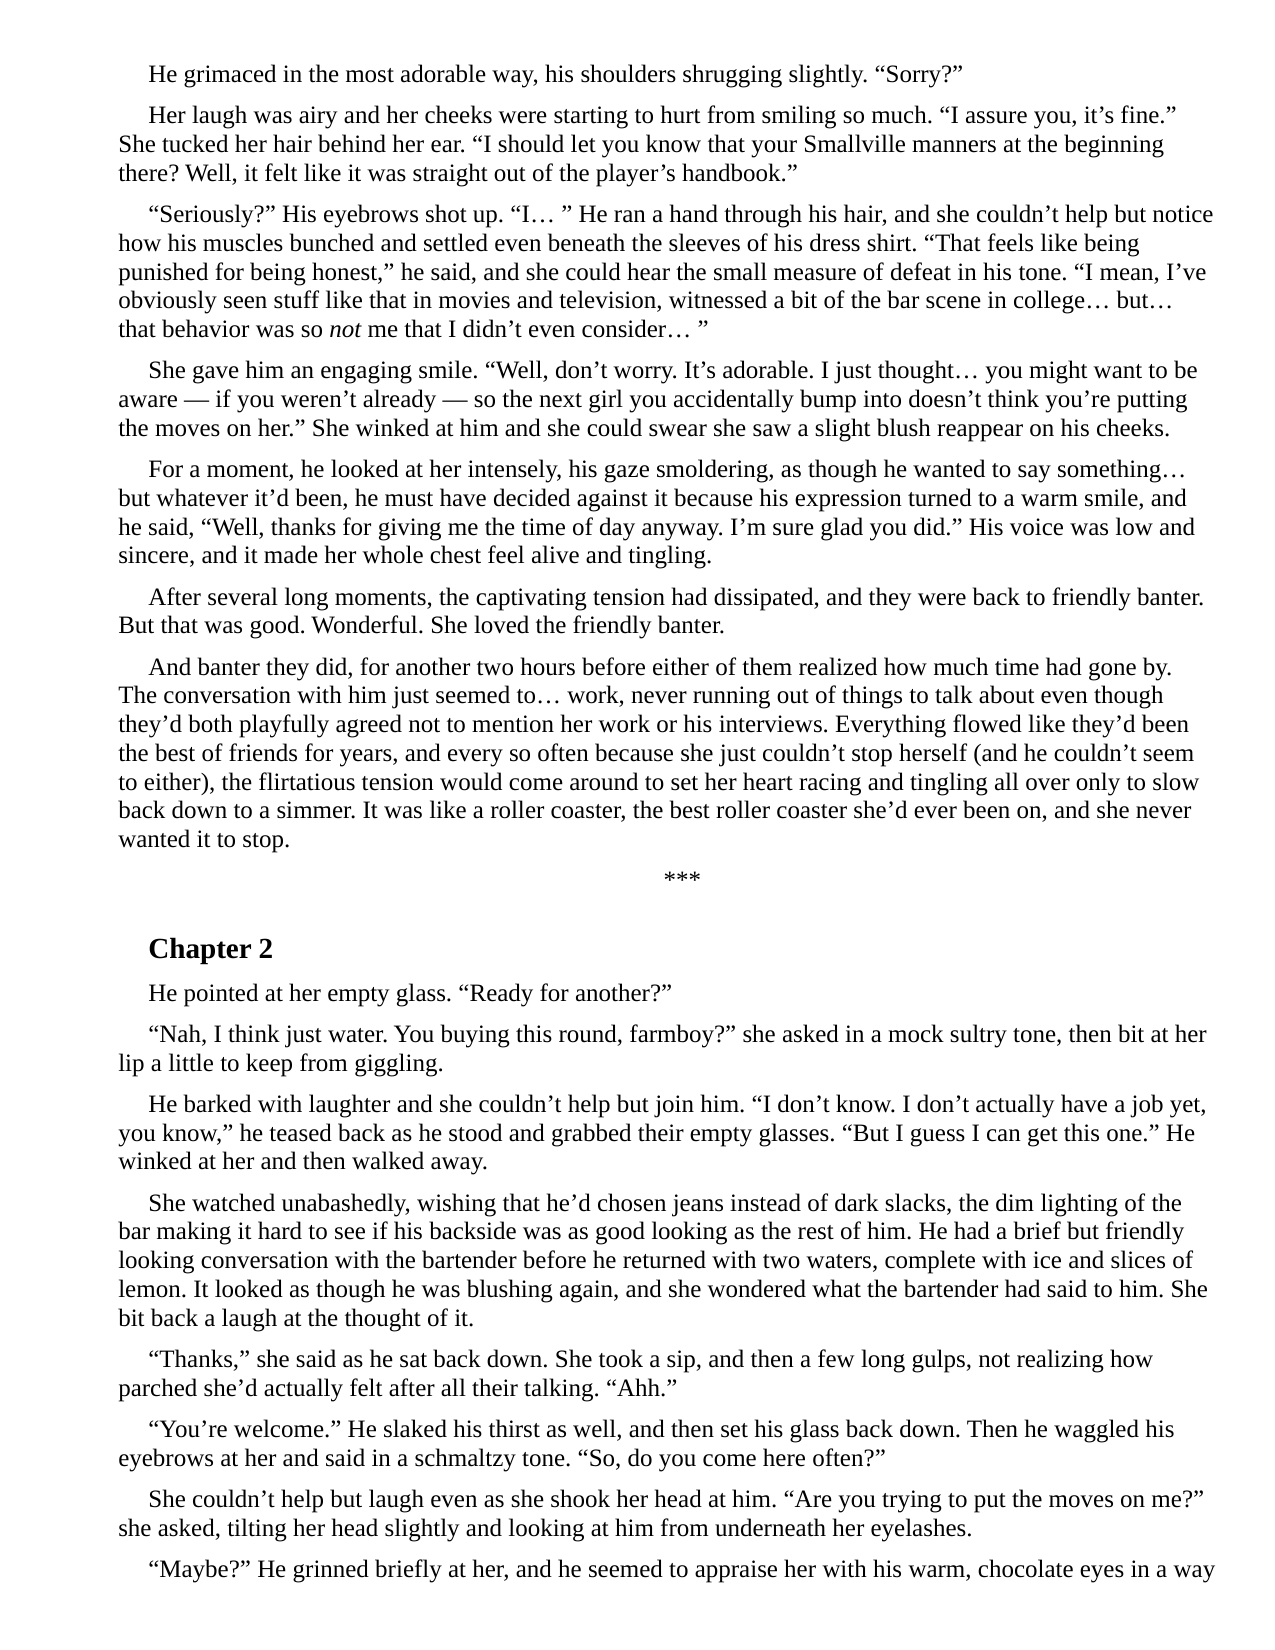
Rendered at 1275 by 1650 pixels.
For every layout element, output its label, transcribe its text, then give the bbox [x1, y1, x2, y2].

text “Thanks,” she said as he sat back down. She took a sip, and then a few long gulps, not realizing how parched she’d actually felt after all their talking. “Ahh.” [118, 1344, 1216, 1401]
text He barked with laughter and she couldn’t help but join him. “I don’t know. I don’t actually have a job yet, you know,” he teased back as he stood and grabbed their empty glasses. “But I guess I can get this one.” He winked at her and then walked away. [118, 1089, 1216, 1175]
text She watched unabashedly, wishing that he’d chosen jeans instead of dark slacks, the dim lighting of the bar making it hard to see if his backside was as good looking as the rest of him. He had a brief but friendly looking conversation with the bartender before he returned with two waters, complete with ice and slices of lemon. It looked as though he was blushing again, and she wondered what the bartender had said to him. She bit back a laugh at the thought of it. [118, 1188, 1216, 1331]
text *** [118, 865, 1216, 894]
text “Nah, I think just water. You buying this round, farmboy?” she asked in a mock sultry tone, then bit at her lip a little to keep from giggling. [118, 1019, 1216, 1076]
text And banter they did, for another two hours before either of them realized how much time had gone by. The conversation with him just seemed to… work, never running out of things to talk about even though they’d both playfully agreed not to mention her work or his interviews. Everything flowed like they’d been the best of friends for years, and every so often because she just couldn’t stop herself (and he couldn’t seem to either), the flirtatious tension would come around to set her heart racing and tingling all over only to slow back down to a simmer. It was like a roller coaster, the best roller coaster she’d ever been on, and she never wanted it to stop. [118, 652, 1216, 853]
text “Seriously?” His eyebrows shot up. “I… ” He ran a hand through his hair, and she couldn’t help but notice how his muscles bunched and settled even beneath the sleeves of his dress shirt. “That feels like being punished for being honest,” he said, and she could hear the small measure of defeat in his tone. “I mean, I’ve obviously seen stuff like that in movies and television, witnessed a bit of the bar scene in college… but… that behavior was so not me that I didn’t even consider… ” [118, 199, 1216, 343]
subtitle Chapter 2 [118, 932, 1216, 965]
text She couldn’t help but laugh even as she shook her head at him. “Are you trying to put the moves on me?” she asked, tilting her head slightly and looking at him from underneath her eyelashes. [118, 1484, 1216, 1541]
text Her laugh was airy and her cheeks were starting to hurt from smiling so much. “I assure you, it’s fine.” She tucked her hair behind her ear. “I should let you know that your Smallville manners at the beginning there? Well, it felt like it was straight out of the player’s handbook.” [118, 100, 1216, 187]
text She gave him an engaging smile. “Well, don’t worry. It’s adorable. I just thought… you might want to be aware — if you weren’t already — so the next girl you accidentally bump into doesn’t think you’re putting the moves on her.” She winked at him and she could swear she saw a slight blush reappear on his cheeks. [118, 355, 1216, 442]
text “Maybe?” He grinned briefly at her, and he seemed to appraise her with his warm, chocolate eyes in a way [118, 1554, 1216, 1583]
text He grimaced in the most adorable way, his shoulders shrugging slightly. “Sorry?” [118, 59, 1216, 88]
text He pointed at her empty glass. “Ready for another?” [118, 978, 1216, 1006]
text For a moment, he looked at her intensely, his gaze smoldering, as though he wanted to say something… but whatever it’d been, he must have decided against it because his expression turned to a warm smile, and he said, “Well, thanks for giving me the time of day anyway. I’m sure glad you did.” His voice was low and sincere, and it made her whole chest feel alive and tingling. [118, 454, 1216, 569]
text After several long moments, the captivating tension had dissipated, and they were back to friendly banter. But that was good. Wonderful. She loved the friendly banter. [118, 582, 1216, 639]
text “You’re welcome.” He slaked his thirst as well, and then set his glass back down. Then he waggled his eyebrows at her and said in a schmaltzy tone. “So, do you come here often?” [118, 1414, 1216, 1471]
